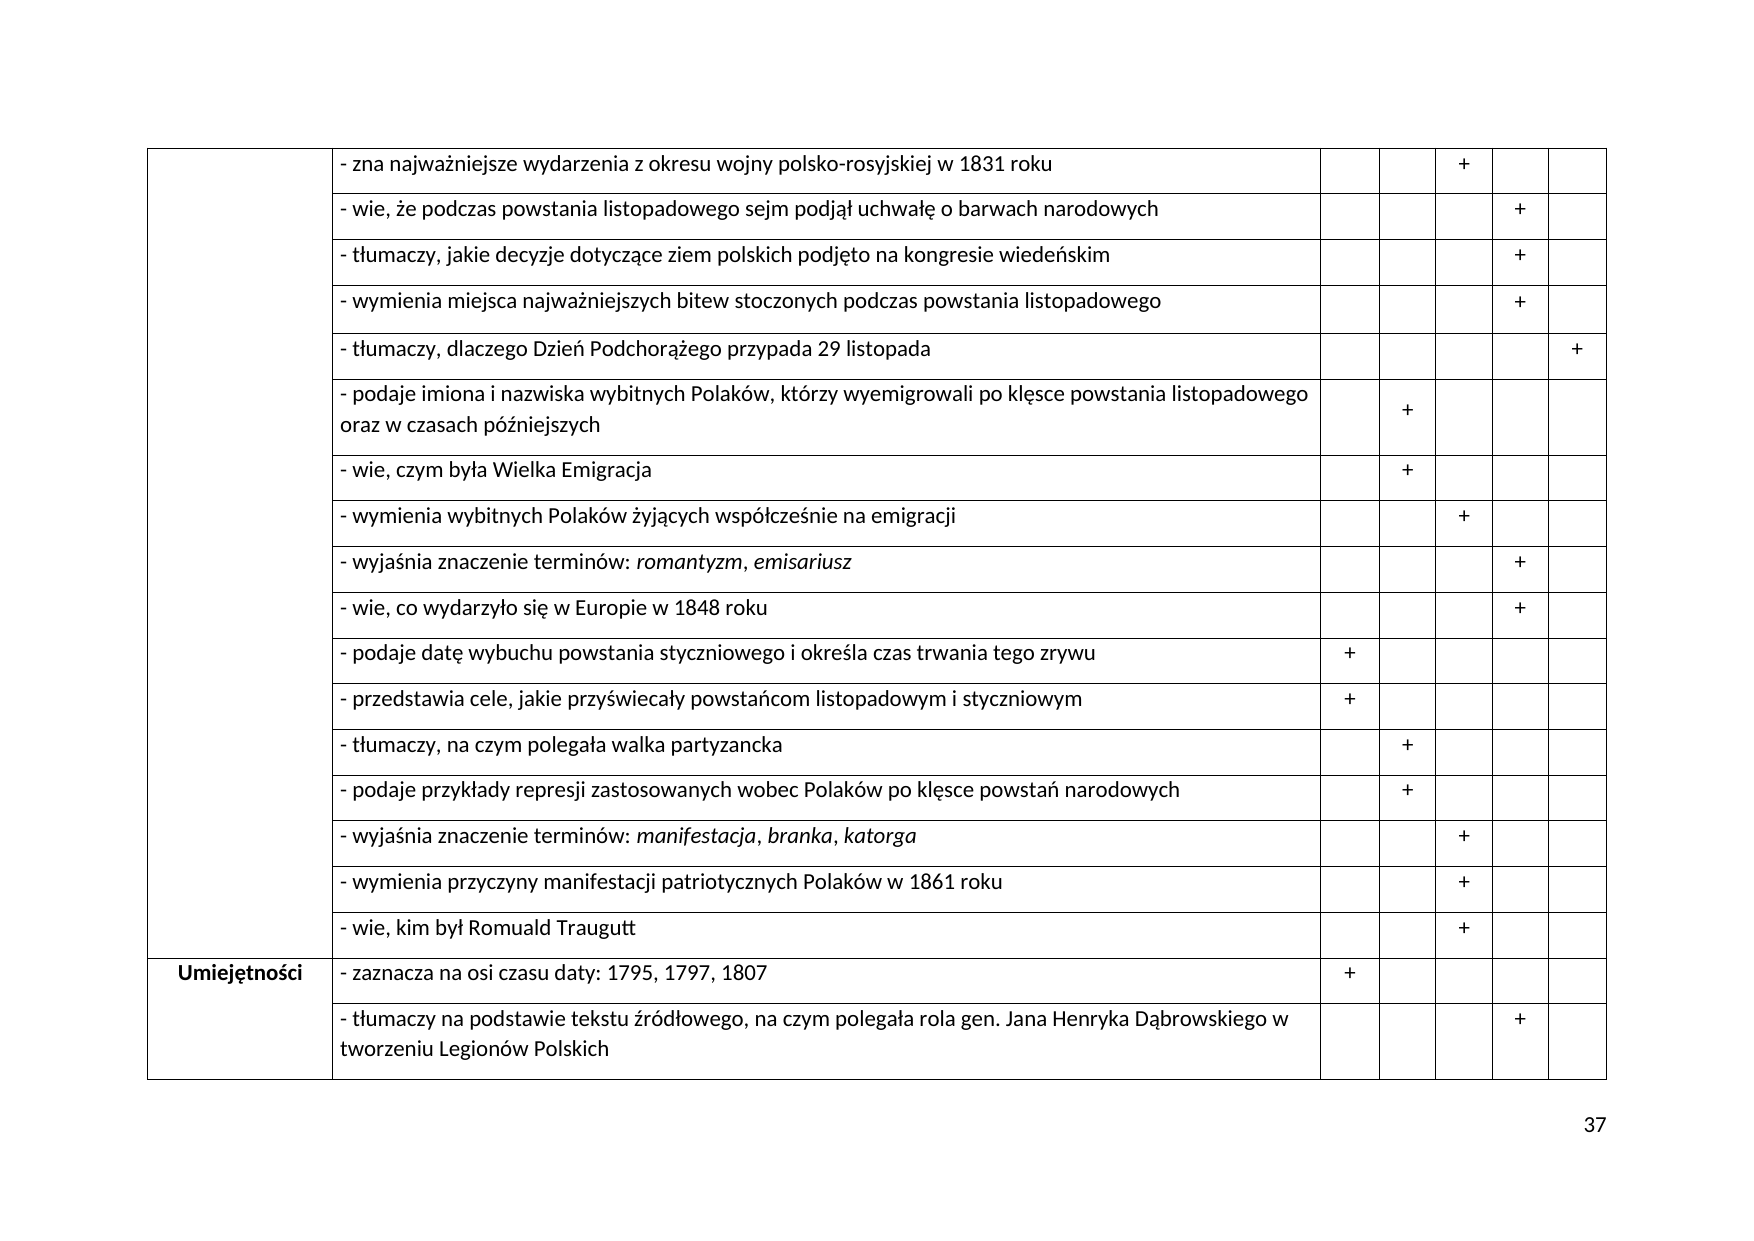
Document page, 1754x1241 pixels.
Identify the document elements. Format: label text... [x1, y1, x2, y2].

table_cell [1436, 334, 1492, 378]
table_cell [1380, 547, 1435, 592]
table_cell [1321, 501, 1379, 546]
table_cell [1321, 867, 1379, 912]
table_cell [1436, 593, 1492, 637]
table_cell [1549, 149, 1606, 193]
table_cell [1380, 867, 1435, 912]
table_cell [1436, 730, 1492, 774]
table_cell [1493, 776, 1548, 820]
table_cell [1493, 501, 1548, 546]
table_cell [1493, 639, 1548, 683]
table_cell - przedstawia cele, jakie przyświecały powstańcom listopadowym i styczniowym [333, 684, 1320, 729]
table_cell [1549, 776, 1606, 820]
table_cell Umiejętności [148, 959, 332, 1079]
table_cell [1321, 593, 1379, 637]
table_cell [1436, 684, 1492, 729]
table_cell [1493, 456, 1548, 500]
table_cell [1321, 380, 1379, 454]
table_cell [1321, 240, 1379, 285]
table_cell [1493, 913, 1548, 957]
table_cell [1549, 639, 1606, 683]
table_cell - wymienia wybitnych Polaków żyjących współcześnie na emigracji [333, 501, 1320, 546]
table_cell + [1321, 684, 1379, 729]
table_cell [1549, 240, 1606, 285]
table_cell [1321, 149, 1379, 193]
table_cell [1321, 821, 1379, 866]
table_cell [1549, 867, 1606, 912]
table_cell + [1380, 380, 1435, 454]
table_cell [1321, 913, 1379, 957]
table_cell - wymienia przyczyny manifestacji patriotycznych Polaków w 1861 roku [333, 867, 1320, 912]
table_cell [1549, 501, 1606, 546]
table_cell [1321, 194, 1379, 239]
table_cell - zna najważniejsze wydarzenia z okresu wojny polsko-rosyjskiej w 1831 roku [333, 149, 1320, 193]
table_cell + [1493, 593, 1548, 637]
table_cell + [1493, 547, 1548, 592]
table_cell [1380, 149, 1435, 193]
table_cell [1549, 821, 1606, 866]
table_cell [1493, 149, 1548, 193]
table_cell + [1436, 867, 1492, 912]
table_cell - wie, czym była Wielka Emigracja [333, 456, 1320, 500]
table_cell [1380, 639, 1435, 683]
table_cell [1321, 286, 1379, 333]
table_cell [1380, 821, 1435, 866]
table_cell [1493, 730, 1548, 774]
table_cell [1549, 1004, 1606, 1079]
table_cell [1380, 1004, 1435, 1079]
table_cell [1380, 501, 1435, 546]
table_cell - tłumaczy, dlaczego Dzień Podchorążego przypada 29 listopada [333, 334, 1320, 378]
table_cell - wyjaśnia znaczenie terminów: manifestacja, branka, katorga [333, 821, 1320, 866]
table_cell - podaje przykłady represji zastosowanych wobec Polaków po klęsce powstań narodowych [333, 776, 1320, 820]
table_cell [1380, 240, 1435, 285]
table_cell [1380, 684, 1435, 729]
table_cell [1549, 593, 1606, 637]
table_cell [1321, 547, 1379, 592]
table_cell - tłumaczy na podstawie tekstu źródłowego, na czym polegała rola gen. Jana Henryka Dąbrowskiego w tworzeniu Legionów Polskich [333, 1004, 1320, 1079]
table_cell [1380, 194, 1435, 239]
table_cell [1549, 684, 1606, 729]
table_cell - wie, co wydarzyło się w Europie w 1848 roku [333, 593, 1320, 637]
table_cell + [1493, 194, 1548, 239]
table_cell + [1436, 821, 1492, 866]
table_cell [1549, 913, 1606, 957]
table_cell [1549, 194, 1606, 239]
table_cell + [1493, 1004, 1548, 1079]
table_cell [1436, 286, 1492, 333]
table_cell - wie, że podczas powstania listopadowego sejm podjął uchwałę o barwach narodowych [333, 194, 1320, 239]
table_cell - podaje datę wybuchu powstania styczniowego i określa czas trwania tego zrywu [333, 639, 1320, 683]
table_cell [1321, 1004, 1379, 1079]
table_cell - wie, kim był Romuald Traugutt [333, 913, 1320, 957]
table_cell [1549, 547, 1606, 592]
table_cell [1549, 730, 1606, 774]
table_cell [1493, 821, 1548, 866]
table_cell + [1436, 913, 1492, 957]
table_cell - wymienia miejsca najważniejszych bitew stoczonych podczas powstania listopadowego [333, 286, 1320, 333]
table_cell [1380, 286, 1435, 333]
table_cell [1549, 456, 1606, 500]
table_cell + [1321, 959, 1379, 1003]
table_cell [1493, 334, 1548, 378]
table_cell [1436, 776, 1492, 820]
table_cell + [1493, 286, 1548, 333]
table_cell + [1549, 334, 1606, 378]
table_cell + [1436, 149, 1492, 193]
table_cell [1436, 639, 1492, 683]
table_cell + [1380, 776, 1435, 820]
table_cell [1321, 730, 1379, 774]
table_cell [1436, 1004, 1492, 1079]
table_cell + [1436, 501, 1492, 546]
table_cell [1321, 334, 1379, 378]
table_cell [1493, 867, 1548, 912]
table_cell - zaznacza na osi czasu daty: 1795, 1797, 1807 [333, 959, 1320, 1003]
table_cell [1321, 456, 1379, 500]
table_cell [1549, 380, 1606, 454]
table_cell [1380, 593, 1435, 637]
table_cell [1436, 456, 1492, 500]
table_cell - wyjaśnia znaczenie terminów: romantyzm, emisariusz [333, 547, 1320, 592]
table_cell + [1380, 730, 1435, 774]
table_cell - tłumaczy, na czym polegała walka partyzancka [333, 730, 1320, 774]
table_cell - podaje imiona i nazwiska wybitnych Polaków, którzy wyemigrowali po klęsce powstania listopadowego oraz w czasach późniejszych [333, 380, 1320, 454]
table_cell [1436, 547, 1492, 592]
table_cell [1549, 286, 1606, 333]
table_cell [1380, 959, 1435, 1003]
table_cell [1436, 380, 1492, 454]
table_cell [1380, 913, 1435, 957]
table_cell [1493, 380, 1548, 454]
table_cell [1436, 959, 1492, 1003]
table_cell [148, 149, 332, 957]
table_cell [1493, 684, 1548, 729]
table_cell + [1493, 240, 1548, 285]
table_cell [1549, 959, 1606, 1003]
table_cell [1436, 240, 1492, 285]
table_cell [1321, 776, 1379, 820]
table_cell + [1380, 456, 1435, 500]
table_cell [1493, 959, 1548, 1003]
table_cell [1436, 194, 1492, 239]
table_cell - tłumaczy, jakie decyzje dotyczące ziem polskich podjęto na kongresie wiedeńskim [333, 240, 1320, 285]
table_cell + [1321, 639, 1379, 683]
table_cell [1380, 334, 1435, 378]
